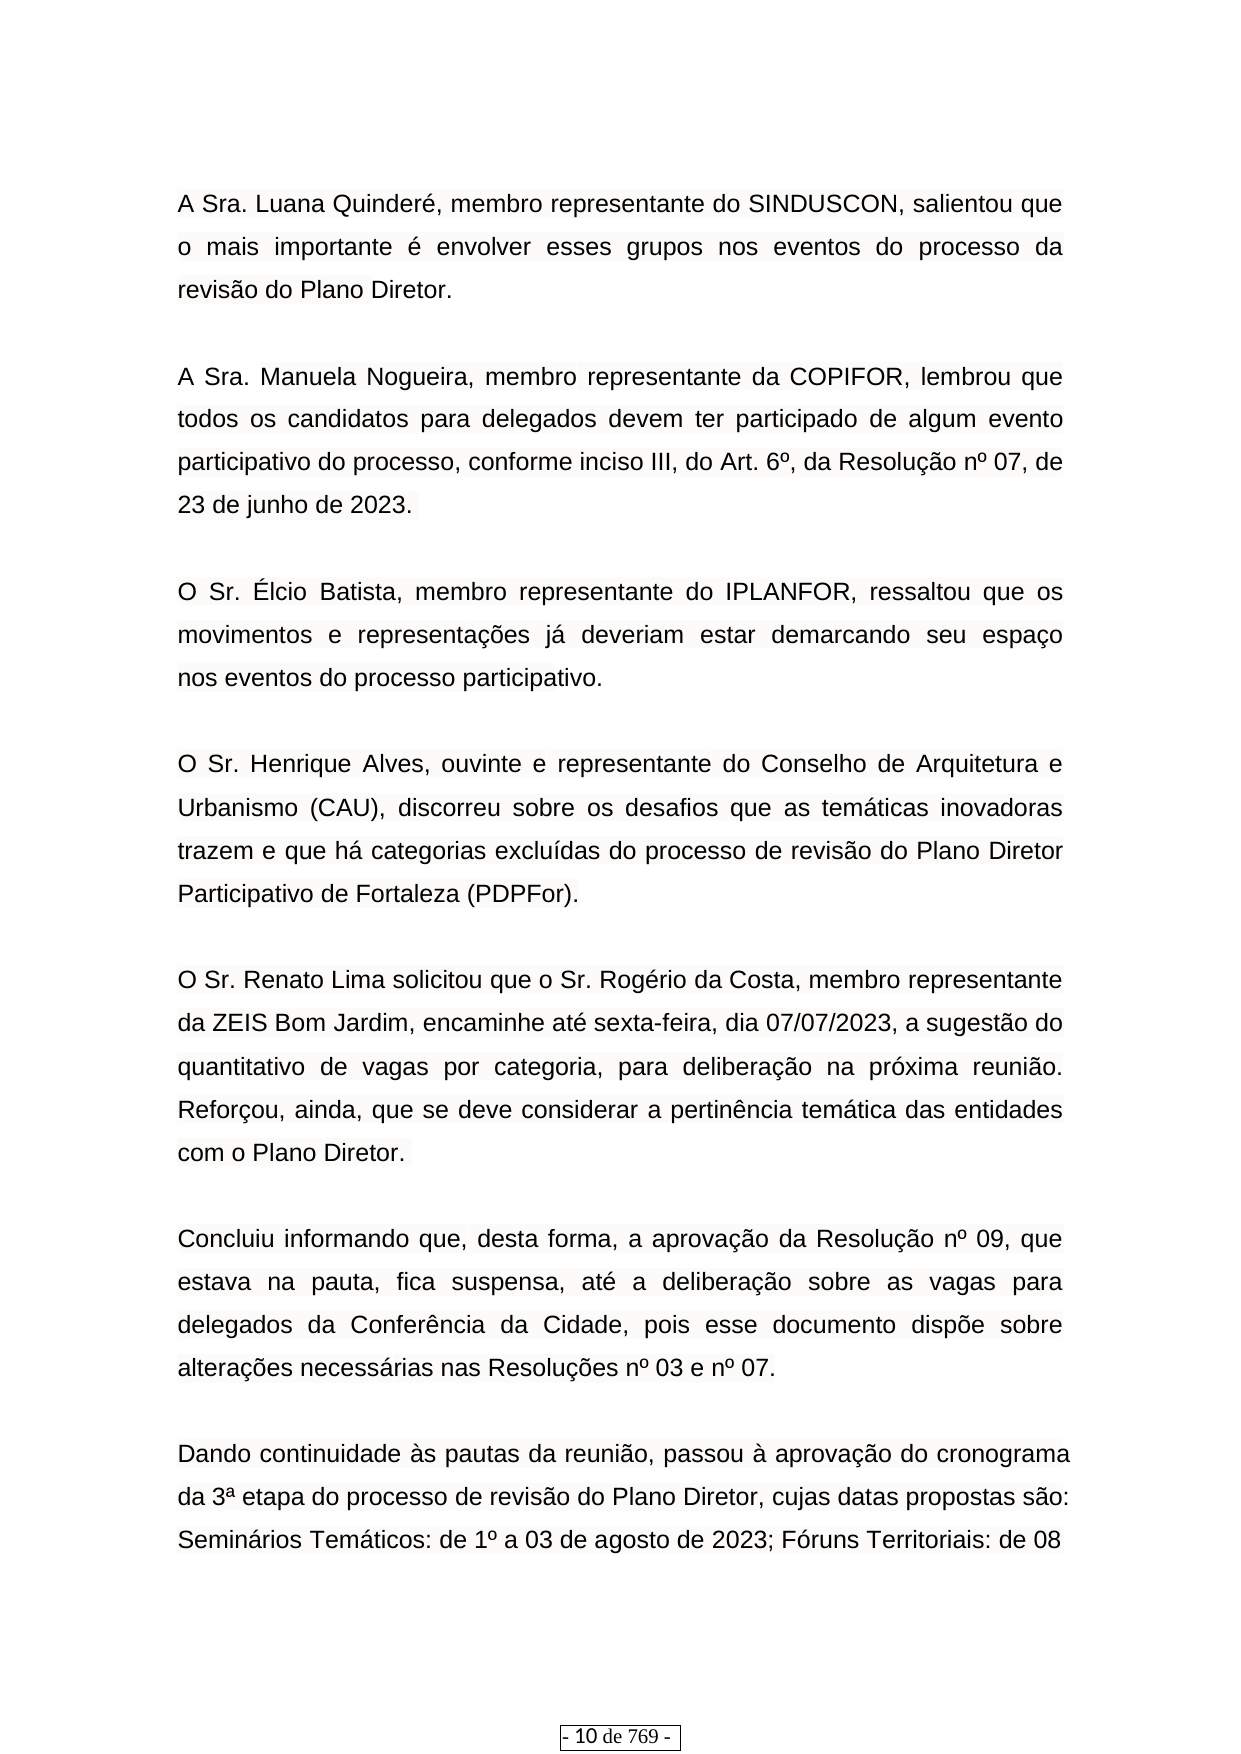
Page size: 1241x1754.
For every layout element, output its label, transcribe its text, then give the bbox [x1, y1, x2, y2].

text A Sra. Luana Quinderé, membro representante do SINDUSCON, salientou que o mais importante é envolver esses grupos nos eventos do processo da revisão do Plano Diretor. [177, 189, 1063, 304]
text O Sr. Henrique Alves, ouvinte e representante do Conselho de Arquitetura e Urbanismo (CAU), discorreu sobre os desafios que as temáticas inovadoras trazem e que há categorias excluídas do processo de revisão do Plano Diretor Participativo de Fortaleza (PDPFor). [177, 749, 1063, 907]
text Dando continuidade às pautas da reunião, passou à aprovação do cronograma da 3ª etapa do processo de revisão do Plano Diretor, cujas datas propostas são: Seminários Temáticos: de 1º a 03 de agosto de 2023; Fóruns Territoriais: de 08 [177, 1439, 1070, 1554]
text Concluiu informando que, desta forma, a aprovação da Resolução nº 09, que estava na pauta, fica suspensa, até a deliberação sobre as vagas para delegados da Conferência da Cidade, pois esse documento dispõe sobre alterações necessárias nas Resoluções nº 03 e nº 07. [177, 1224, 1063, 1382]
text O Sr. Élcio Batista, membro representante do IPLANFOR, ressaltou que os movimentos e representações já deveriam estar demarcando seu espaço nos eventos do processo participativo. [177, 576, 1063, 691]
text A Sra. Manuela Nogueira, membro representante da COPIFOR, lembrou que todos os candidatos para delegados devem ter participado de algum evento participativo do processo, conforme inciso III, do Art. 6º, da Resolução nº 07, de 23 de junho de 2023. [177, 362, 1063, 519]
text O Sr. Renato Lima solicitou que o Sr. Rogério da Costa, membro representante da ZEIS Bom Jardim, encaminhe até sexta-feira, dia 07/07/2023, a sugestão do quantitativo de vagas por categoria, para deliberação na próxima reunião. Reforçou, ainda, que se deve considerar a pertinência temática das entidades com o Plano Diretor. [177, 965, 1063, 1167]
